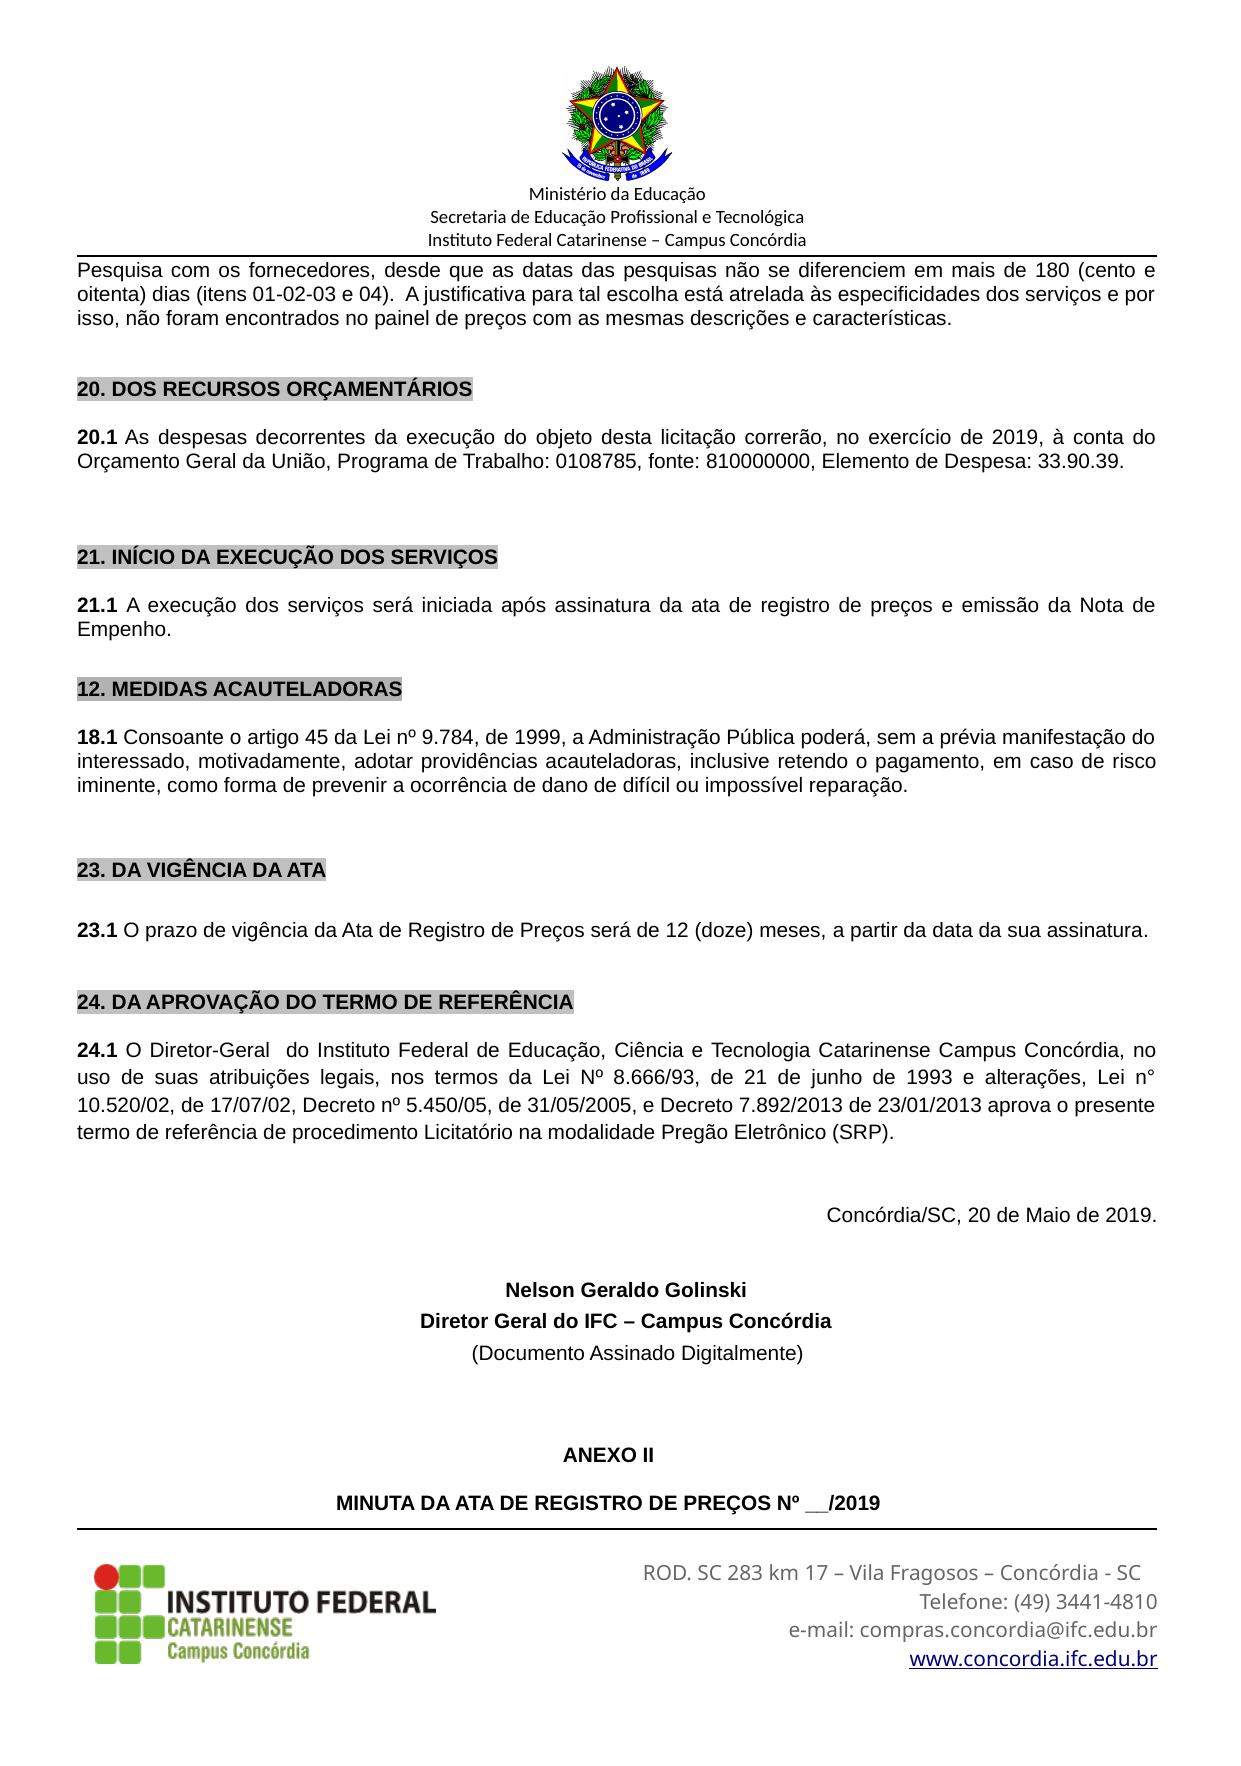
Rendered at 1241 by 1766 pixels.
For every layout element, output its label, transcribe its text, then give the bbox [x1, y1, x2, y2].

text Nelson Geraldo Golinski [77, 1278, 1157, 1302]
text - Pesquisa com os fornecedores, desde que as datas das pesquisas não se diferenciem em mais de 180 (cento e oitenta) dias (itens 01-02-03 e 04). A justificativa para tal escolha está atrelada às especificidades dos serviços e por isso, não foram encontrados no painel de preços com as mesmas descrições e características. [77, 257, 1157, 329]
text 24. DA APROVAÇÃO DO TERMO DE REFERÊNCIA [77, 990, 1157, 1014]
picture [94, 1564, 436, 1664]
text MINUTA DA ATA DE REGISTRO DE PREÇOS Nº __/2019 [77, 1491, 1140, 1515]
list 20. DOS RECURSOS ORÇAMENTÁRIOS [77, 377, 1157, 401]
subtitle 20.1 As despesas decorrentes da execução do objeto desta licitação correrão, no exercício de 2019, à conta do Orçamento Geral da União, Programa de Trabalho: 0108785, fonte: 810000000, Elemento de Despesa: 33.90.39. [77, 425, 1157, 473]
list 23. DA VIGÊNCIA DA ATA [77, 857, 1157, 881]
text ANEXO ii [77, 1443, 1140, 1467]
subtitle Concórdia/SC, 20 de Maio de 2019. [75, 1203, 1157, 1227]
subtitle 23.1 O prazo de vigência da Ata de Registro de Preços será de 12 (doze) meses, a partir da data da sua assinatura. [77, 918, 1157, 942]
text Diretor Geral do IFC – Campus Concórdia [77, 1309, 1157, 1333]
list 12. MEDIDAS ACAUTELADORAS [77, 677, 1157, 701]
subtitle 21.1 A execução dos serviços será iniciada após assinatura da ata de registro de preços e emissão da Nota de Empenho. [77, 593, 1157, 641]
subtitle 18.1 Consoante o artigo 45 da Lei nº 9.784, de 1999, a Administração Pública poderá, sem a prévia manifestação do interessado, motivadamente, adotar providências acauteladoras, inclusive retendo o pagamento, em caso de risco iminente, como forma de prevenir a ocorrência de dano de difícil ou impossível reparação. [77, 725, 1157, 797]
text 24.1 O Diretor-Geral do Instituto Federal de Educação, Ciência e Tecnologia Catarinense Campus Concórdia, no uso de suas atribuições legais, nos termos da Lei Nº 8.666/93, de 21 de junho de 1993 e alterações, Lei n° 10.520/02, de 17/07/02, Decreto nº 5.450/05, de 31/05/2005, e Decreto 7.892/2013 de 23/01/2013 aprova o presente termo de referência de procedimento Licitatório na modalidade Pregão Eletrônico (SRP). [77, 1038, 1157, 1144]
text (Documento Assinado Digitalmente) [77, 1340, 1157, 1364]
list 21. INÍCIO DA EXECUÇÃO DOS SERVIÇOS [77, 545, 1157, 569]
